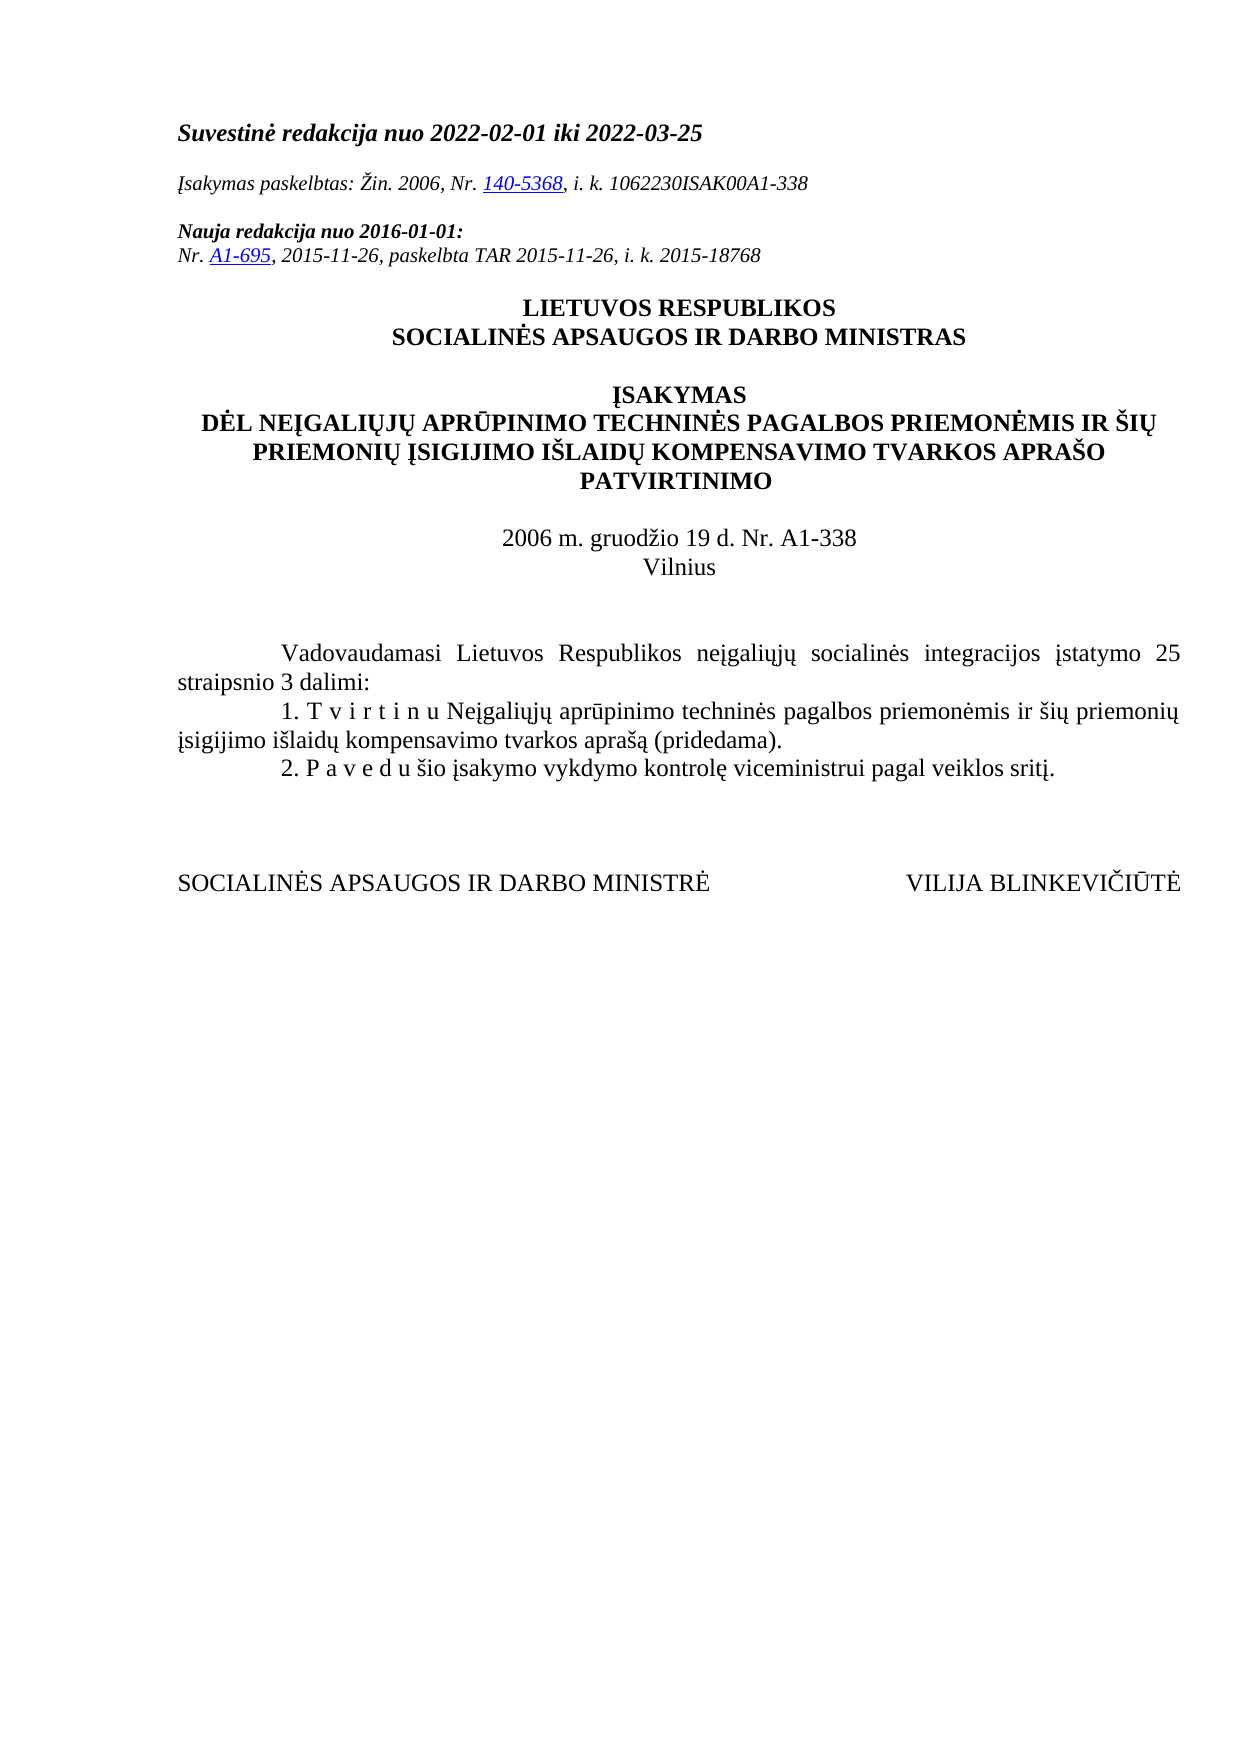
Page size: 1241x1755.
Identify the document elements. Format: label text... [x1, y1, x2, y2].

text Nr. A1-695, 2015-11-26, paskelbta TAR 2015-11-26, i. k. 2015-18768 [177, 243, 1181, 267]
text SOCIALINĖS APSAUGOS IR DARBO MINISTRĖ VILIJA BLINKEVIČIŪTĖ [177, 868, 1181, 897]
text Suvestinė redakcija nuo 2022-02-01 iki 2022-03-25 [177, 118, 1181, 147]
text SOCIALINĖS APSAUGOS IR DARBO MINISTRAS [177, 322, 1181, 351]
text ĮSAKYMAS [177, 380, 1181, 408]
text Vadovaudamasi Lietuvos Respublikos neįgaliųjų socialinės integracijos įstatymo 25 straipsnio 3 dalimi: [177, 638, 1181, 696]
text 1. T v i r t i n u Neįgaliųjų aprūpinimo techninės pagalbos priemonėmis ir šių priemonių įsigijimo išlaidų kompensavimo tvarkos aprašą (pridedama). [177, 696, 1181, 753]
text LIETUVOS RESPUBLIKOS [177, 293, 1181, 322]
text Nauja redakcija nuo 2016-01-01: [177, 219, 1181, 243]
text 2. P a v e d u šio įsakymo vykdymo kontrolę viceministrui pagal veiklos sritį. [177, 753, 1181, 782]
text Įsakymas paskelbtas: Žin. 2006, Nr. 140-5368, i. k. 1062230ISAK00A1-338 [177, 171, 1181, 195]
text Vilnius [177, 552, 1181, 581]
text 2006 m. gruodžio 19 d. Nr. A1-338 [177, 523, 1181, 552]
text DĖL NEĮGALIŲJŲ APRŪPINIMO TECHNINĖS PAGALBOS PRIEMONĖMIS IR ŠIŲ PRIEMONIŲ ĮSIGIJIMO IŠLAIDŲ KOMPENSAVIMO TVARKOS APRAŠO PATVIRTINIMO [177, 408, 1181, 495]
